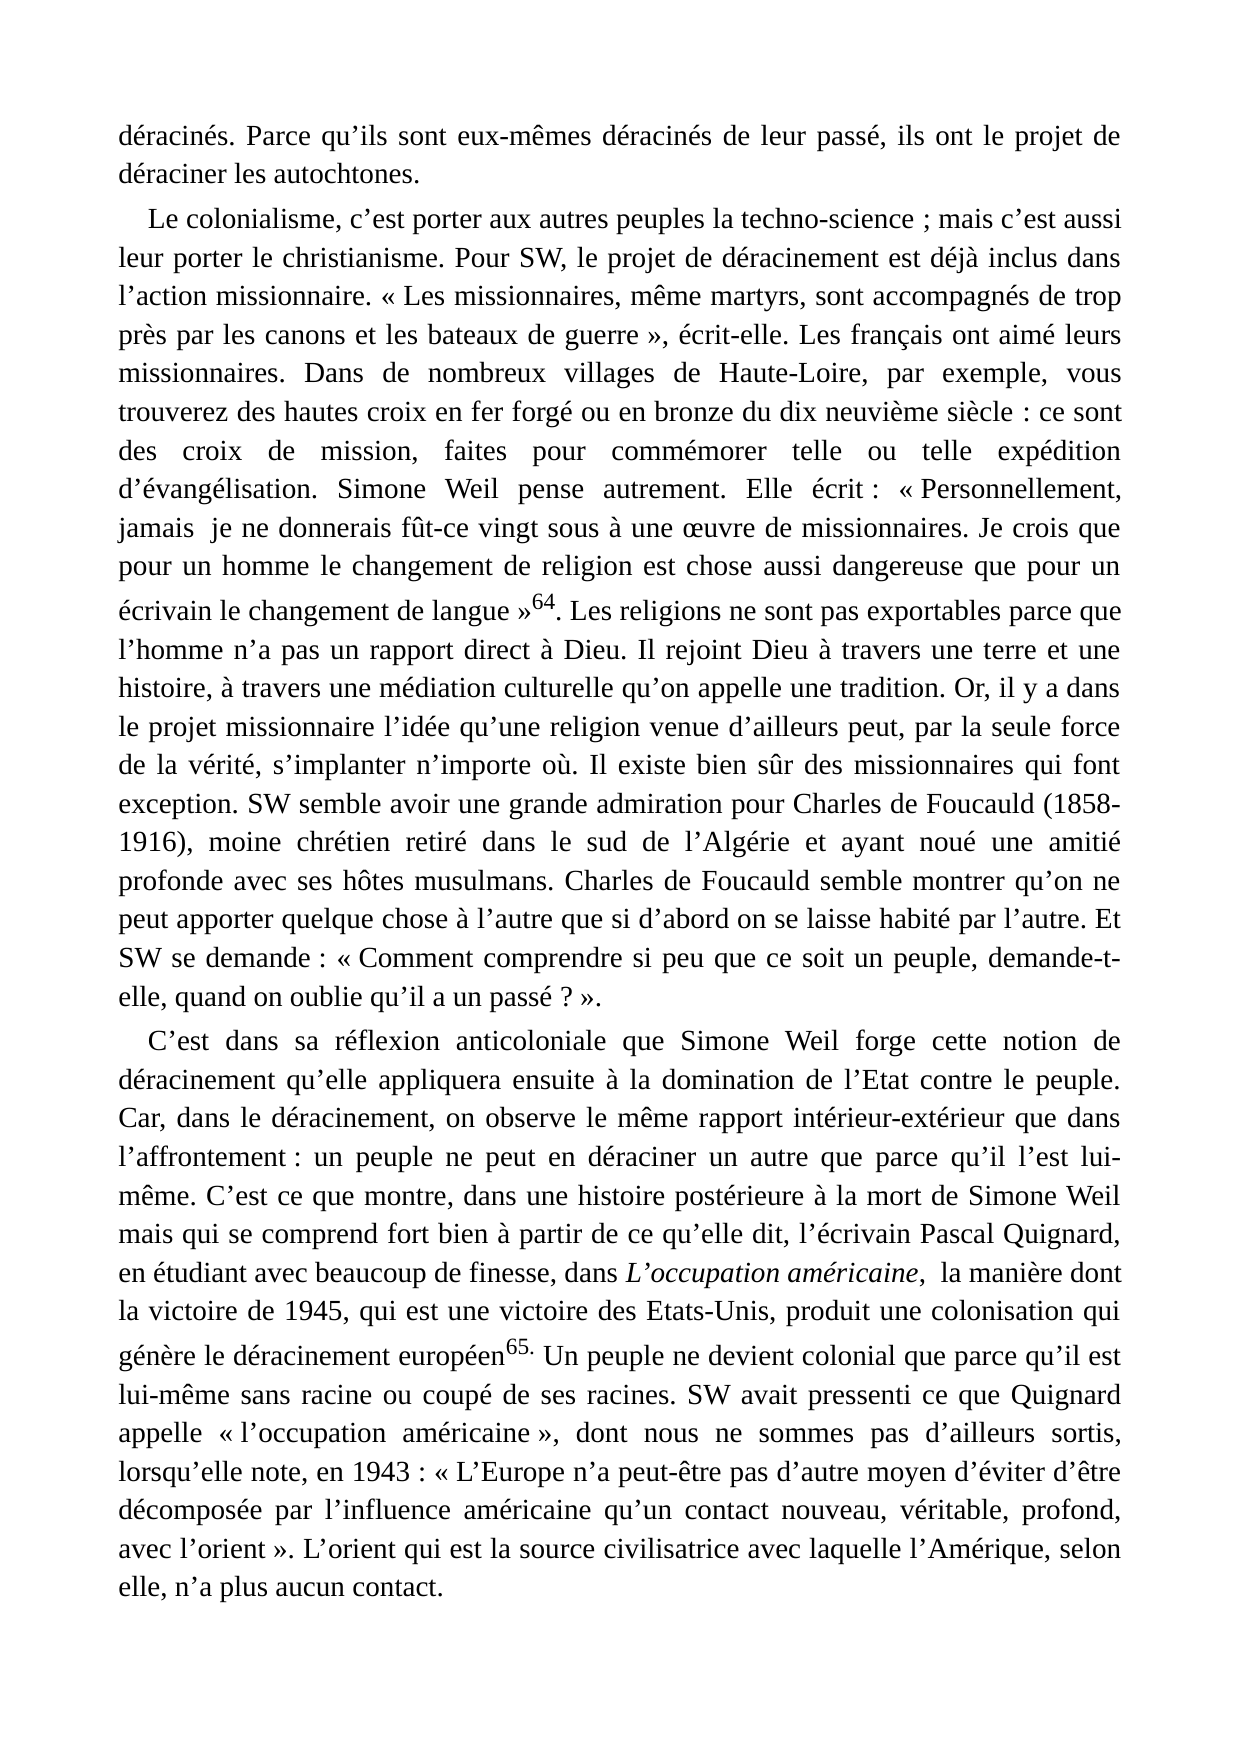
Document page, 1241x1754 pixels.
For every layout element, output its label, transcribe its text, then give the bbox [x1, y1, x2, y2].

text Le colonialisme, c’est porter aux autres peuples la techno-science ; mais c’est aussi leur porter le christianisme. Pour SW, le projet de déracinement est déjà inclus dans l’action missionnaire. « Les missionnaires, même martyrs, sont accompagnés de trop près par les canons et les bateaux de guerre », écrit-elle. Les français ont aimé leurs missionnaires. Dans de nombreux villages de Haute-Loire, par exemple, vous trouverez des hautes croix en fer forgé ou en bronze du dix neuvième siècle : ce sont des croix de mission, faites pour commémorer telle ou telle expédition d’évangélisation. Simone Weil pense autrement. Elle écrit : « Personnellement, jamais je ne donnerais fût-ce vingt sous à une œuvre de missionnaires. Je crois que pour un homme le changement de religion est chose aussi dangereuse que pour un écrivain le changement de langue »64. Les religions ne sont pas exportables parce que l’homme n’a pas un rapport direct à Dieu. Il rejoint Dieu à travers une terre et une histoire, à travers une médiation culturelle qu’on appelle une tradition. Or, il y a dans le projet missionnaire l’idée qu’une religion venue d’ailleurs peut, par la seule force de la vérité, s’implanter n’importe où. Il existe bien sûr des missionnaires qui font exception. SW semble avoir une grande admiration pour Charles de Foucauld (1858-1916), moine chrétien retiré dans le sud de l’Algérie et ayant noué une amitié profonde avec ses hôtes musulmans. Charles de Foucauld semble montrer qu’on ne peut apporter quelque chose à l’autre que si d’abord on se laisse habité par l’autre. Et SW se demande : « Comment comprendre si peu que ce soit un peuple, demande-t-elle, quand on oublie qu’il a un passé ? ». [118, 201, 1122, 1012]
text C’est dans sa réflexion anticoloniale que Simone Weil forge cette notion de déracinement qu’elle appliquera ensuite à la domination de l’Etat contre le peuple. Car, dans le déracinement, on observe le même rapport intérieur-extérieur que dans l’affrontement : un peuple ne peut en déraciner un autre que parce qu’il l’est lui-même. C’est ce que montre, dans une histoire postérieure à la mort de Simone Weil mais qui se comprend fort bien à partir de ce qu’elle dit, l’écrivain Pascal Quignard, en étudiant avec beaucoup de finesse, dans L’occupation américaine, la manière dont la victoire de 1945, qui est une victoire des Etats-Unis, produit une colonisation qui génère le déracinement européen65. Un peuple ne devient colonial que parce qu’il est lui-même sans racine ou coupé de ses racines. SW avait pressenti ce que Quignard appelle « l’occupation américaine », dont nous ne sommes pas d’ailleurs sortis, lorsqu’elle note, en 1943 : « L’Europe n’a peut-être pas d’autre moyen d’éviter d’être décomposée par l’influence américaine qu’un contact nouveau, véritable, profond, avec l’orient ». L’orient qui est la source civilisatrice avec laquelle l’Amérique, selon elle, n’a plus aucun contact. [118, 1023, 1122, 1603]
text déracinés. Parce qu’ils sont eux-mêmes déracinés de leur passé, ils ont le projet de déraciner les autochtones. [118, 118, 1122, 190]
